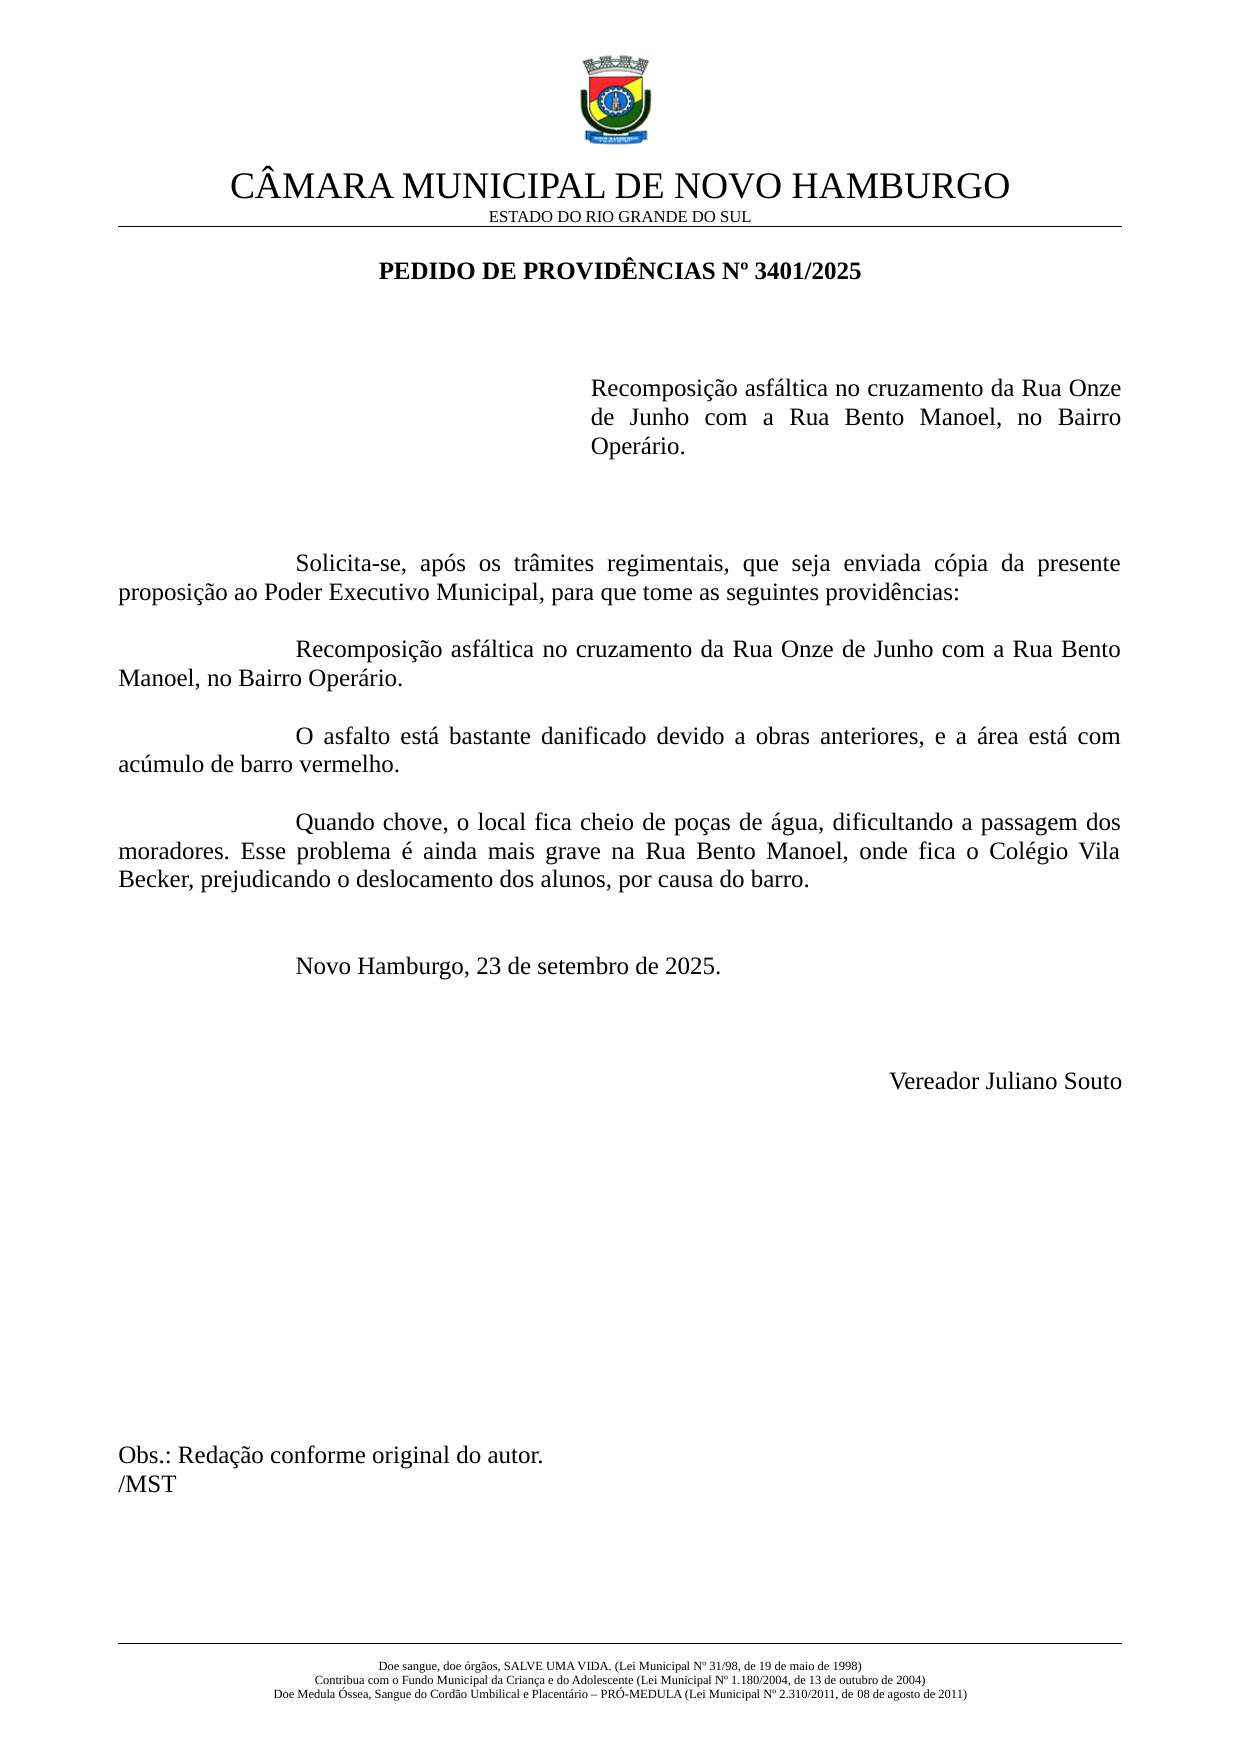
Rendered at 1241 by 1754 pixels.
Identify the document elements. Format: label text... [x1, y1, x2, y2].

text /MST [118, 1469, 1122, 1498]
text Novo Hamburgo, 23 de setembro de 2025. [118, 951, 1122, 979]
text Quando chove, o local fica cheio de poças de água, dificultando a passagem dos moradores. Esse problema é ainda mais grave na Rua Bento Manoel, onde fica o Colégio Vila Becker, prejudicando o deslocamento dos alunos, por causa do barro. [118, 807, 1122, 893]
text Recomposição asfáltica no cruzamento da Rua Onze de Junho com a Rua Bento Manoel, no Bairro Operário. [591, 373, 1122, 460]
text Recomposição asfáltica no cruzamento da Rua Onze de Junho com a Rua Bento Manoel, no Bairro Operário. [118, 634, 1122, 692]
text Solicita-se, após os trâmites regimentais, que seja enviada cópia da presente proposição ao Poder Executivo Municipal, para que tome as seguintes providências: [118, 548, 1122, 606]
text PEDIDO DE PROVIDÊNCIAS Nº 3401/2025 [118, 256, 1122, 285]
picture [574, 48, 655, 149]
text Obs.: Redação conforme original do autor. [118, 1440, 1122, 1469]
text Vereador Juliano Souto [118, 1066, 1122, 1095]
text O asfalto está bastante danificado devido a obras anteriores, e a área está com acúmulo de barro vermelho. [118, 721, 1122, 778]
